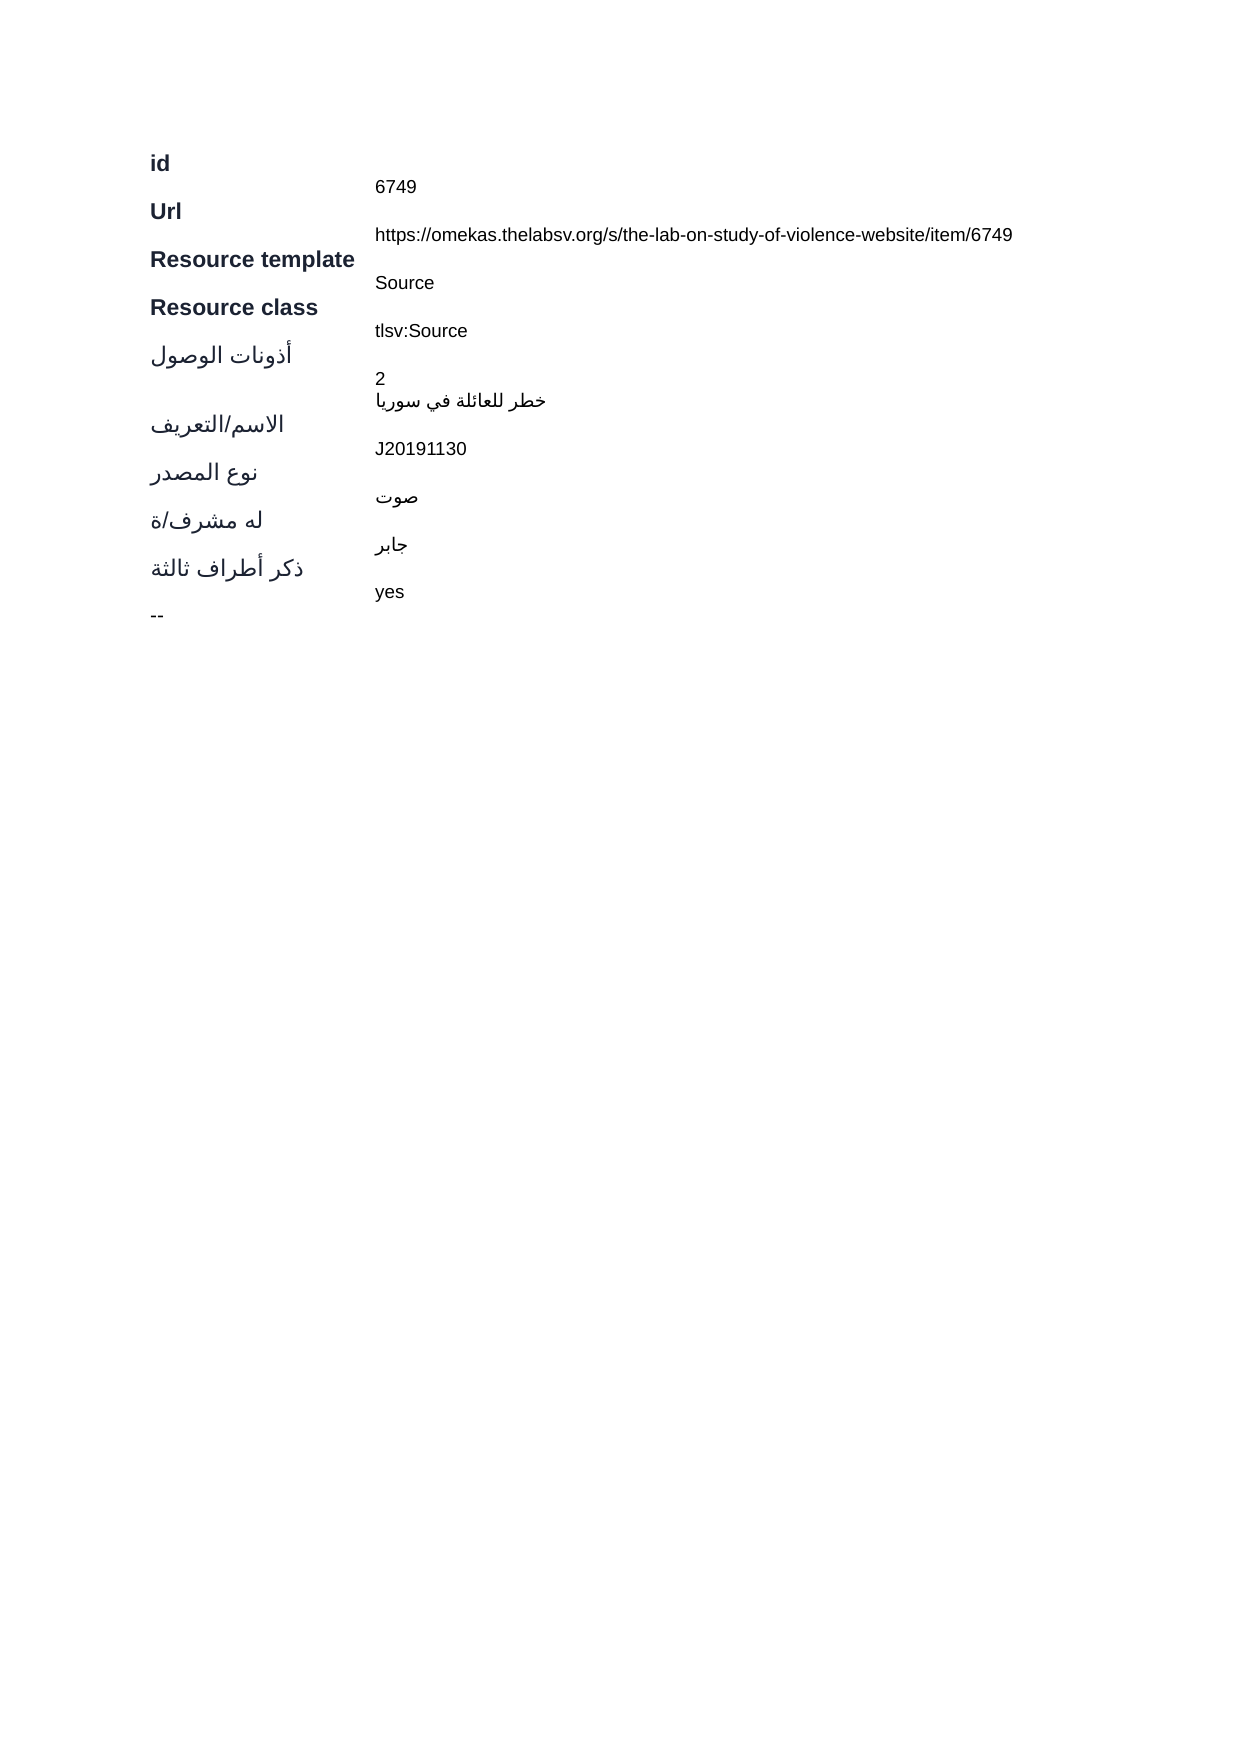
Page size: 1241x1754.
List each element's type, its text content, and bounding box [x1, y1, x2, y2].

text Resource template [150, 246, 1090, 272]
text جابر [375, 533, 1090, 555]
text خطر للعائلة في سوريا [375, 389, 1090, 411]
text tlsv:Source [375, 320, 1090, 342]
text أذونات الوصول [150, 342, 1090, 368]
text Resource class [150, 294, 1090, 320]
text Source [375, 272, 1090, 294]
text id [150, 150, 1090, 176]
text Url [150, 198, 1090, 224]
text 6749 [375, 176, 1090, 198]
text نوع المصدر [150, 459, 1090, 485]
text -- [150, 603, 1090, 627]
text صوت [375, 485, 1090, 507]
text له مشرف/ة [150, 507, 1090, 533]
text الاسم/التعريف [150, 411, 1090, 437]
text J20191130 [375, 437, 1090, 459]
text yes [375, 581, 1090, 603]
text ذكر أطراف ثالثة [150, 555, 1090, 581]
text 2 [375, 368, 1090, 389]
text https://omekas.thelabsv.org/s/the-lab-on-study-of-violence-website/item/6749 [375, 224, 1090, 246]
